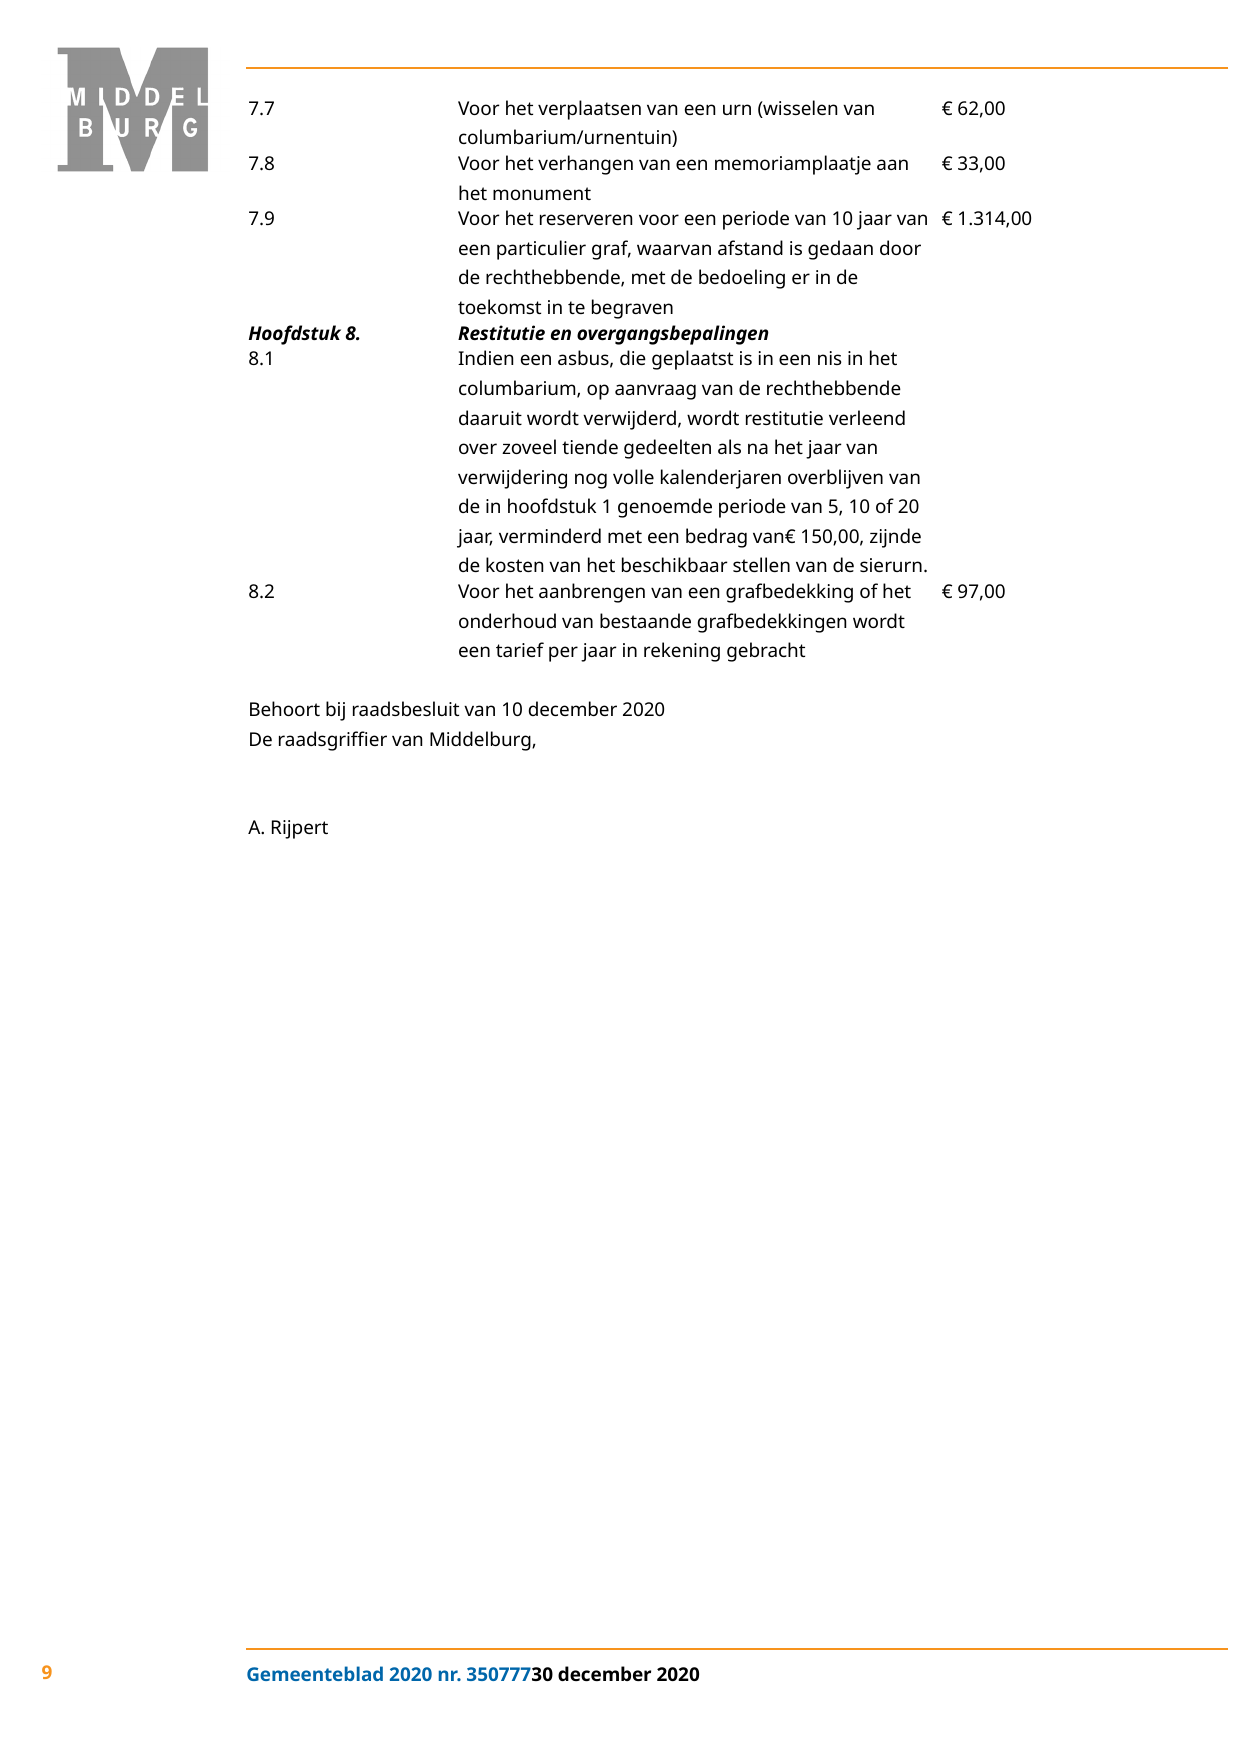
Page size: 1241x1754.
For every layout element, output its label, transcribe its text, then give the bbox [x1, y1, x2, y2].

table_cell 7.8 [248, 150, 458, 205]
table_cell Voor het verhangen van een memoriamplaatje aan het monument [458, 150, 942, 205]
table_cell [942, 346, 1152, 578]
table_cell Restitutie en overgangsbepalingen [458, 320, 942, 346]
table_cell Hoofdstuk 8. [248, 320, 458, 346]
table_cell Voor het verplaatsen van een urn (wisselen van columbarium/urnentuin) [458, 95, 942, 150]
table_cell 7.7 [248, 95, 458, 150]
table_cell 8.2 [248, 579, 458, 663]
table_cell € 97,00 [942, 579, 1152, 663]
table_cell € 33,00 [942, 150, 1152, 205]
picture [41, 47, 231, 172]
table_cell 7.9 [248, 205, 458, 320]
table_cell € 62,00 [942, 95, 1152, 150]
table_cell Indien een asbus, die geplaatst is in een nis in het columbarium, op aanvraag van de rechthebbende daaruit wordt verwijderd, wordt restitutie verleend over zoveel tiende gedeelten als na het jaar van verwijdering nog volle kalenderjaren overblijven van de in hoofdstuk 1 genoemde periode van 5, 10 of 20 jaar, verminderd met een bedrag van€ 150,00, zijnde de kosten van het beschikbaar stellen van de sierurn. [458, 346, 942, 578]
text A. Rijpert [248, 814, 1152, 840]
table_cell € 1.314,00 [942, 205, 1152, 320]
table_cell Voor het aanbrengen van een grafbedekking of het onderhoud van bestaande grafbedekkingen wordt een tarief per jaar in rekening gebracht [458, 579, 942, 663]
table_cell Voor het reserveren voor een periode van 10 jaar van een particulier graf, waarvan afstand is gedaan door de rechthebbende, met de bedoeling er in de toekomst in te begraven [458, 205, 942, 320]
text De raadsgriffier van Middelburg, [248, 726, 1152, 751]
table_cell [942, 320, 1152, 346]
text Behoort bij raadsbesluit van 10 december 2020 [248, 696, 1152, 722]
table_cell 8.1 [248, 346, 458, 578]
